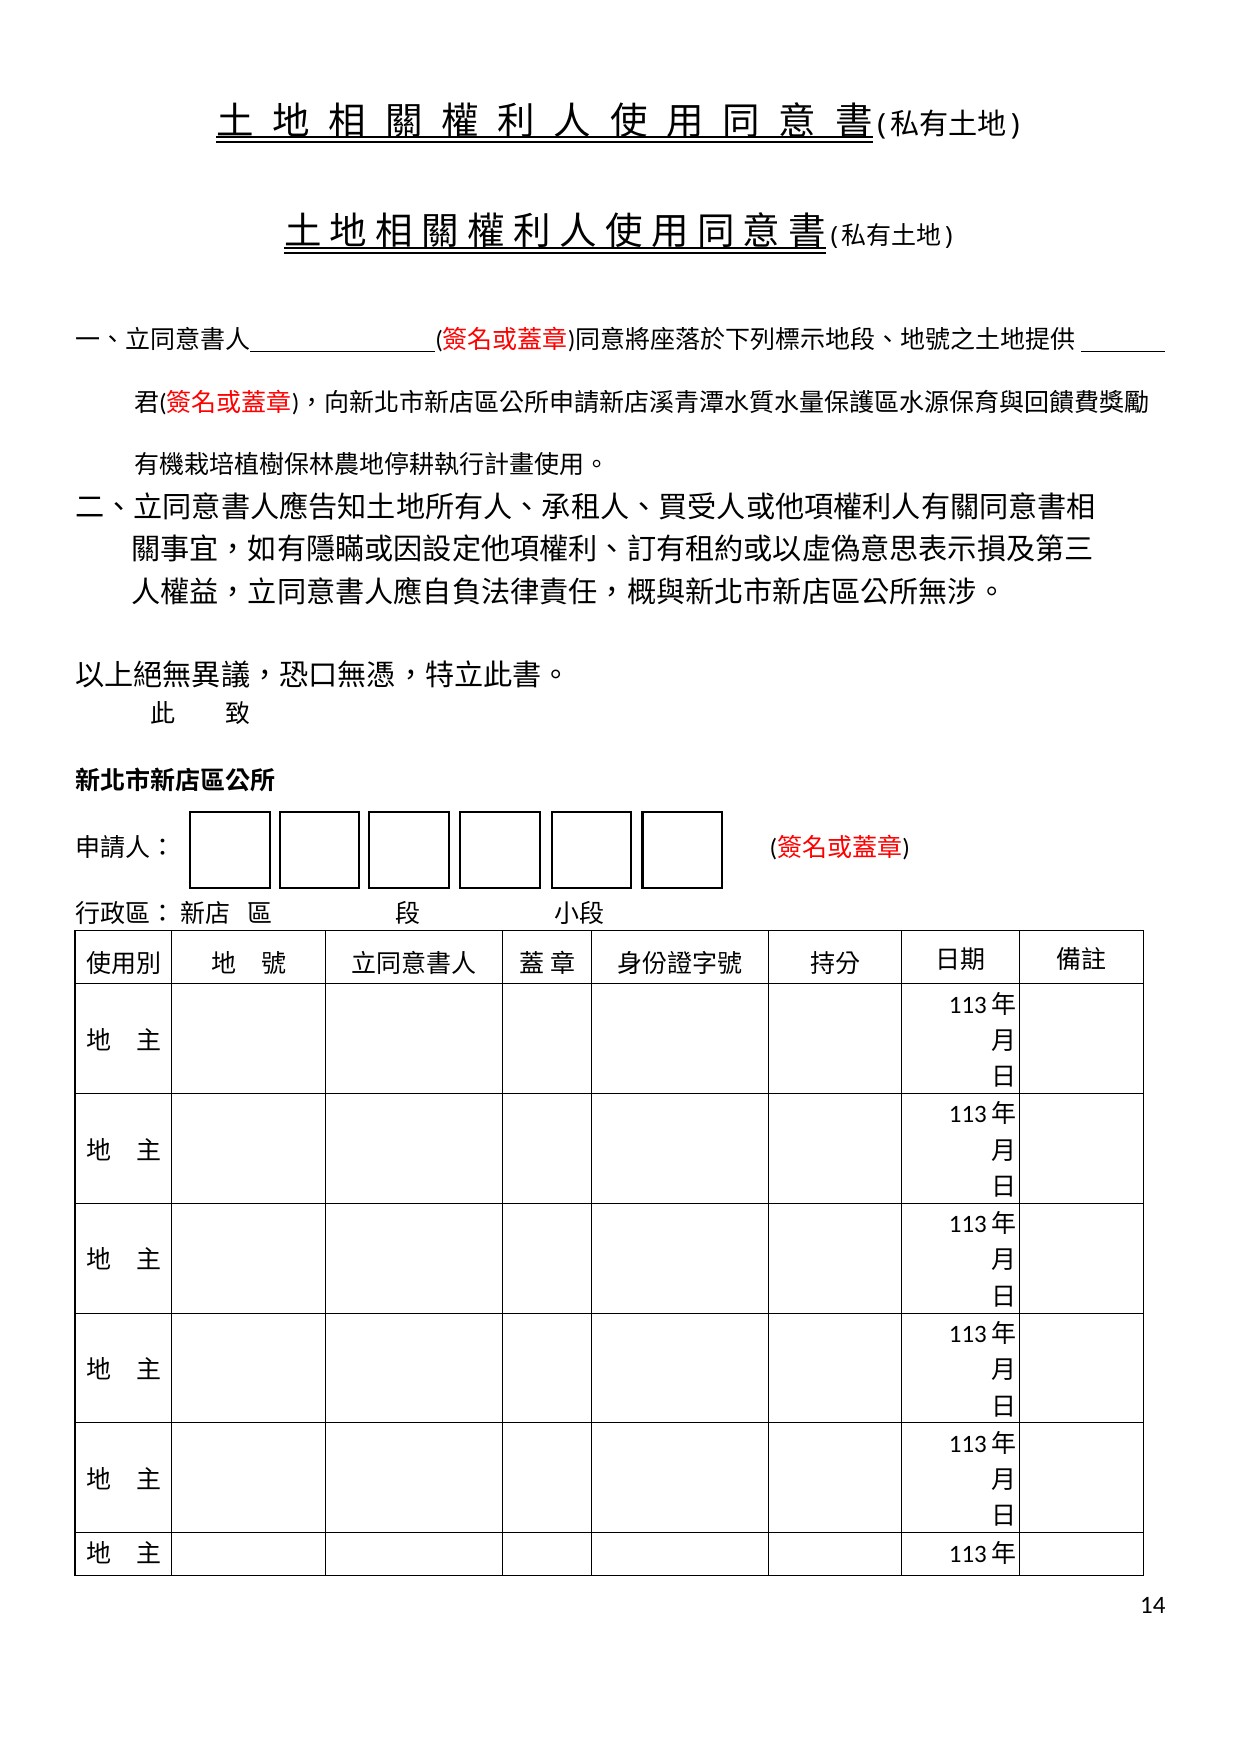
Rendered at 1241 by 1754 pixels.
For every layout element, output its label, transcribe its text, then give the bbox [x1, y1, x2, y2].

table_cell [172, 1423, 325, 1532]
table_cell [769, 984, 901, 1093]
table_cell [503, 1204, 591, 1312]
table_cell [1020, 1204, 1143, 1312]
table_cell [326, 1314, 502, 1422]
table_cell [503, 984, 591, 1093]
table_cell [592, 984, 768, 1093]
text 一、立同意書人 (簽名或蓋章)同意將座落於下列標示地段、地號之土地提供 君(簽名或蓋章)，向新北市新店區公所申請新店溪青潭水質水量保護區水源保育與回饋費獎勵有機栽培植樹保林農地停耕執行計畫使用。 [75, 296, 1165, 483]
text 二、立同意書人應告知土地所有人、承租人、買受人或他項權利人有關同意書相關事宜，如有隱瞞或因設定他項權利、訂有租約或以虛偽意思表示損及第三人權益，立同意書人應自負法律責任，概與新北市新店區公所無涉。 [75, 483, 1110, 610]
table_cell [172, 1204, 325, 1312]
table_cell 113年 月 日 [902, 984, 1019, 1093]
table_cell [326, 1204, 502, 1312]
table_cell [1020, 1314, 1143, 1422]
table_cell [592, 1314, 768, 1422]
text (簽名或蓋章) [723, 827, 1165, 863]
table_cell [503, 1423, 591, 1532]
table_cell 地 主 [76, 1314, 171, 1422]
table_cell 113年 月 日 [902, 1314, 1019, 1422]
table_cell [769, 1423, 901, 1532]
table_cell [592, 1423, 768, 1532]
text [360, 827, 368, 863]
table_cell 地 主 [76, 1533, 171, 1575]
table_header 蓋 章 [503, 931, 591, 983]
table_cell [1020, 1094, 1143, 1203]
table_cell 地 主 [76, 984, 171, 1093]
table_cell [769, 1204, 901, 1312]
table_cell 113年 [902, 1533, 1019, 1575]
table_header 使用別 [76, 931, 171, 983]
text 土 地 相 關 權 利 人 使 用 同 意 書(私有土地) [75, 76, 1165, 138]
text 新北市新店區公所 [75, 760, 1165, 796]
table_cell [769, 1094, 901, 1203]
table_cell [592, 1533, 768, 1575]
table_cell [1020, 1423, 1143, 1532]
text [271, 827, 279, 863]
text 以上絕無異議，恐口無憑，特立此書。 [75, 651, 1110, 693]
table_header 身份證字號 [592, 931, 768, 983]
table_cell 地 主 [76, 1423, 171, 1532]
text 土 地 相 關 權 利 人 使 用 同 意 書(私有土地) [75, 201, 1165, 255]
table_cell 113年 月 日 [902, 1204, 1019, 1312]
table_cell [326, 984, 502, 1093]
table_header 持分 [769, 931, 901, 983]
table_cell [503, 1533, 591, 1575]
table_cell [503, 1314, 591, 1422]
table_cell 地 主 [76, 1094, 171, 1203]
text [632, 827, 641, 863]
table_cell [326, 1533, 502, 1575]
table_cell [769, 1533, 901, 1575]
table_cell [1020, 984, 1143, 1093]
table_cell [172, 984, 325, 1093]
text [541, 827, 551, 863]
table_cell [172, 1533, 325, 1575]
table_cell [592, 1094, 768, 1203]
table_cell [172, 1314, 325, 1422]
text 行政區： 新店 區 段 小段 [75, 894, 1165, 930]
table_cell 113年 月 日 [902, 1423, 1019, 1532]
table_cell [172, 1094, 325, 1203]
table_header 立同意書人 [326, 931, 502, 983]
table_cell [1020, 1533, 1143, 1575]
text [450, 827, 459, 863]
text 申請人： [75, 827, 189, 863]
table_cell [503, 1094, 591, 1203]
table_cell [769, 1314, 901, 1422]
table_cell 113年 月 日 [902, 1094, 1019, 1203]
table_cell [326, 1094, 502, 1203]
table_cell [592, 1204, 768, 1312]
table_header 備註 [1020, 931, 1143, 983]
table_cell 地 主 [76, 1204, 171, 1312]
table_header 日期 [902, 931, 1019, 983]
table_header 地 號 [172, 931, 325, 983]
table_cell [326, 1423, 502, 1532]
text 此 致 [75, 693, 1165, 730]
